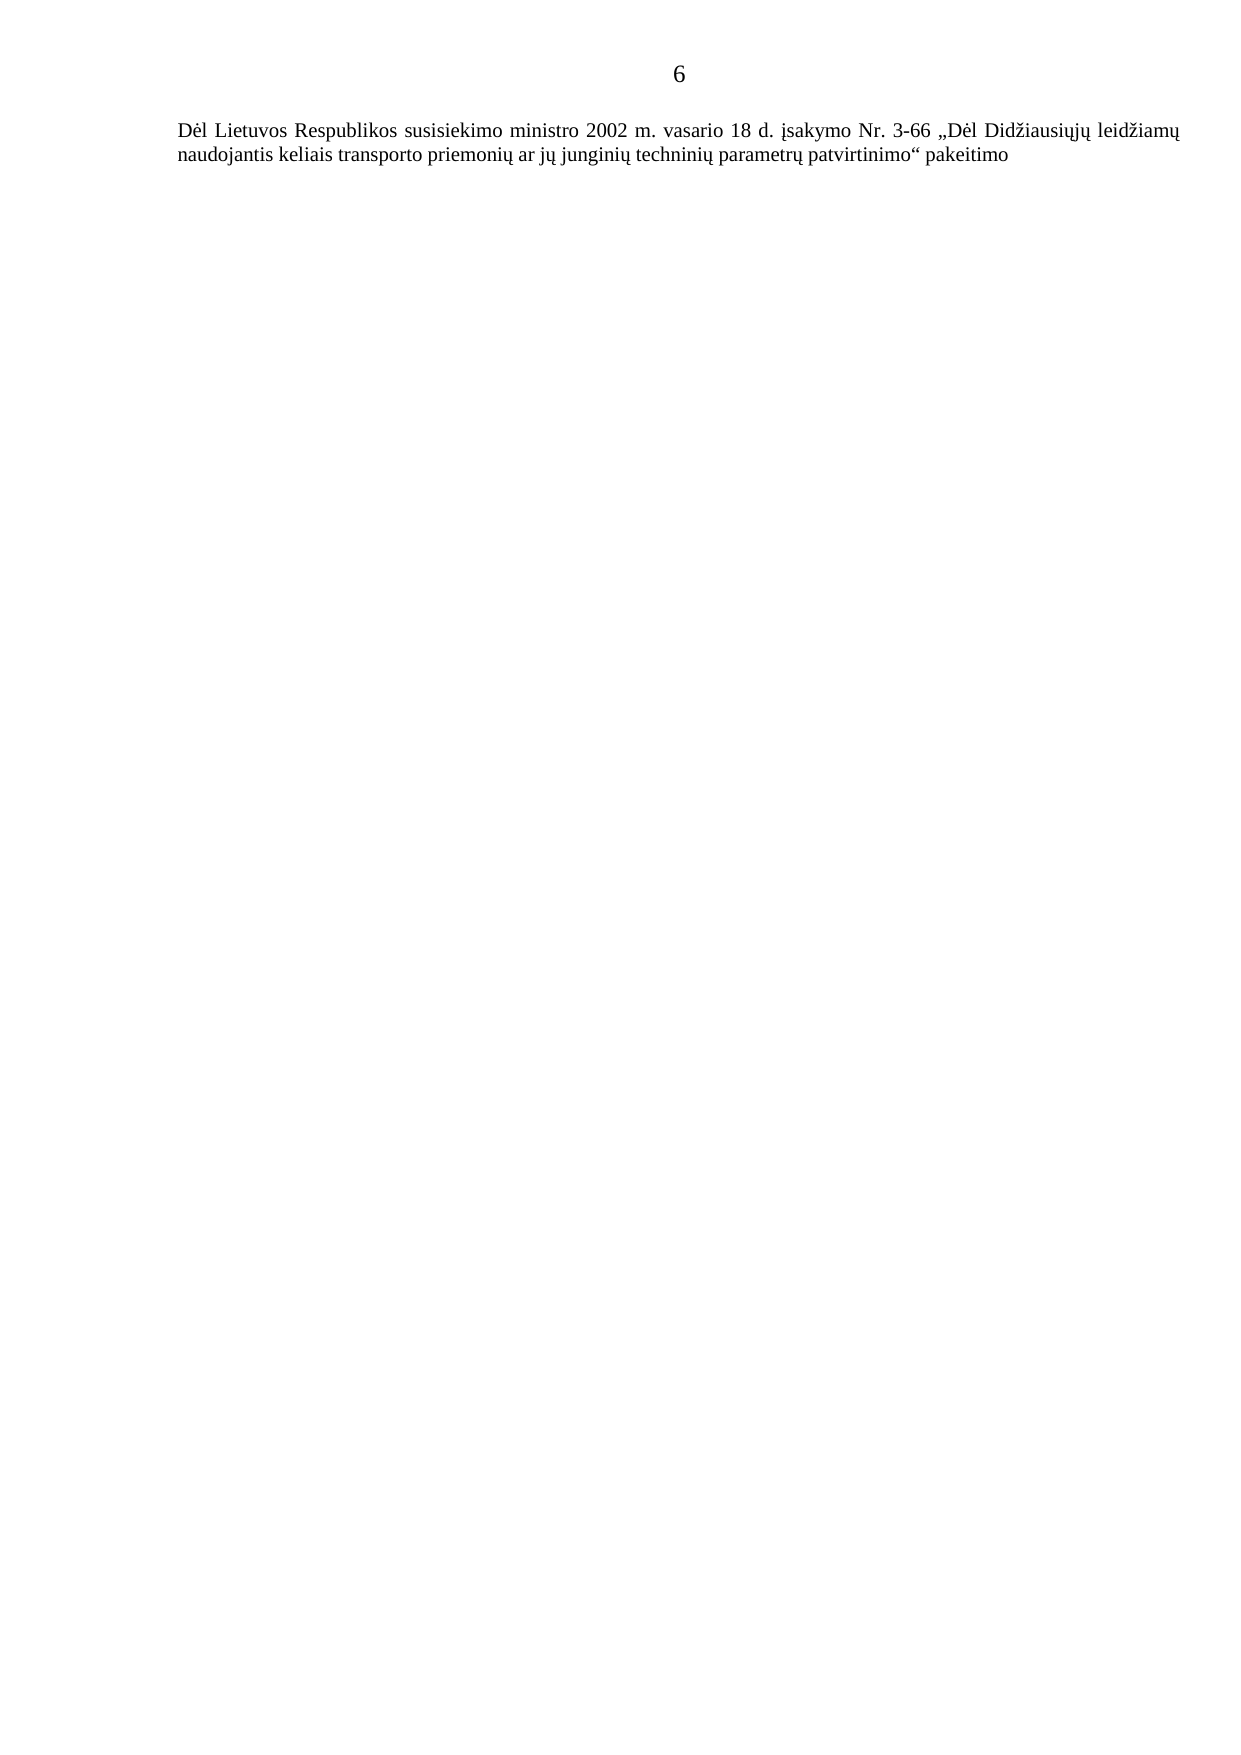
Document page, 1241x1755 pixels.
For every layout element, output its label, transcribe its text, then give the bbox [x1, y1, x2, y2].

text Dėl Lietuvos Respublikos susisiekimo ministro 2002 m. vasario 18 d. įsakymo Nr. 3-66 „Dėl Didžiausiųjų leidžiamų naudojantis keliais transporto priemonių ar jų junginių techninių parametrų patvirtinimo“ pakeitimo [177, 118, 1181, 166]
